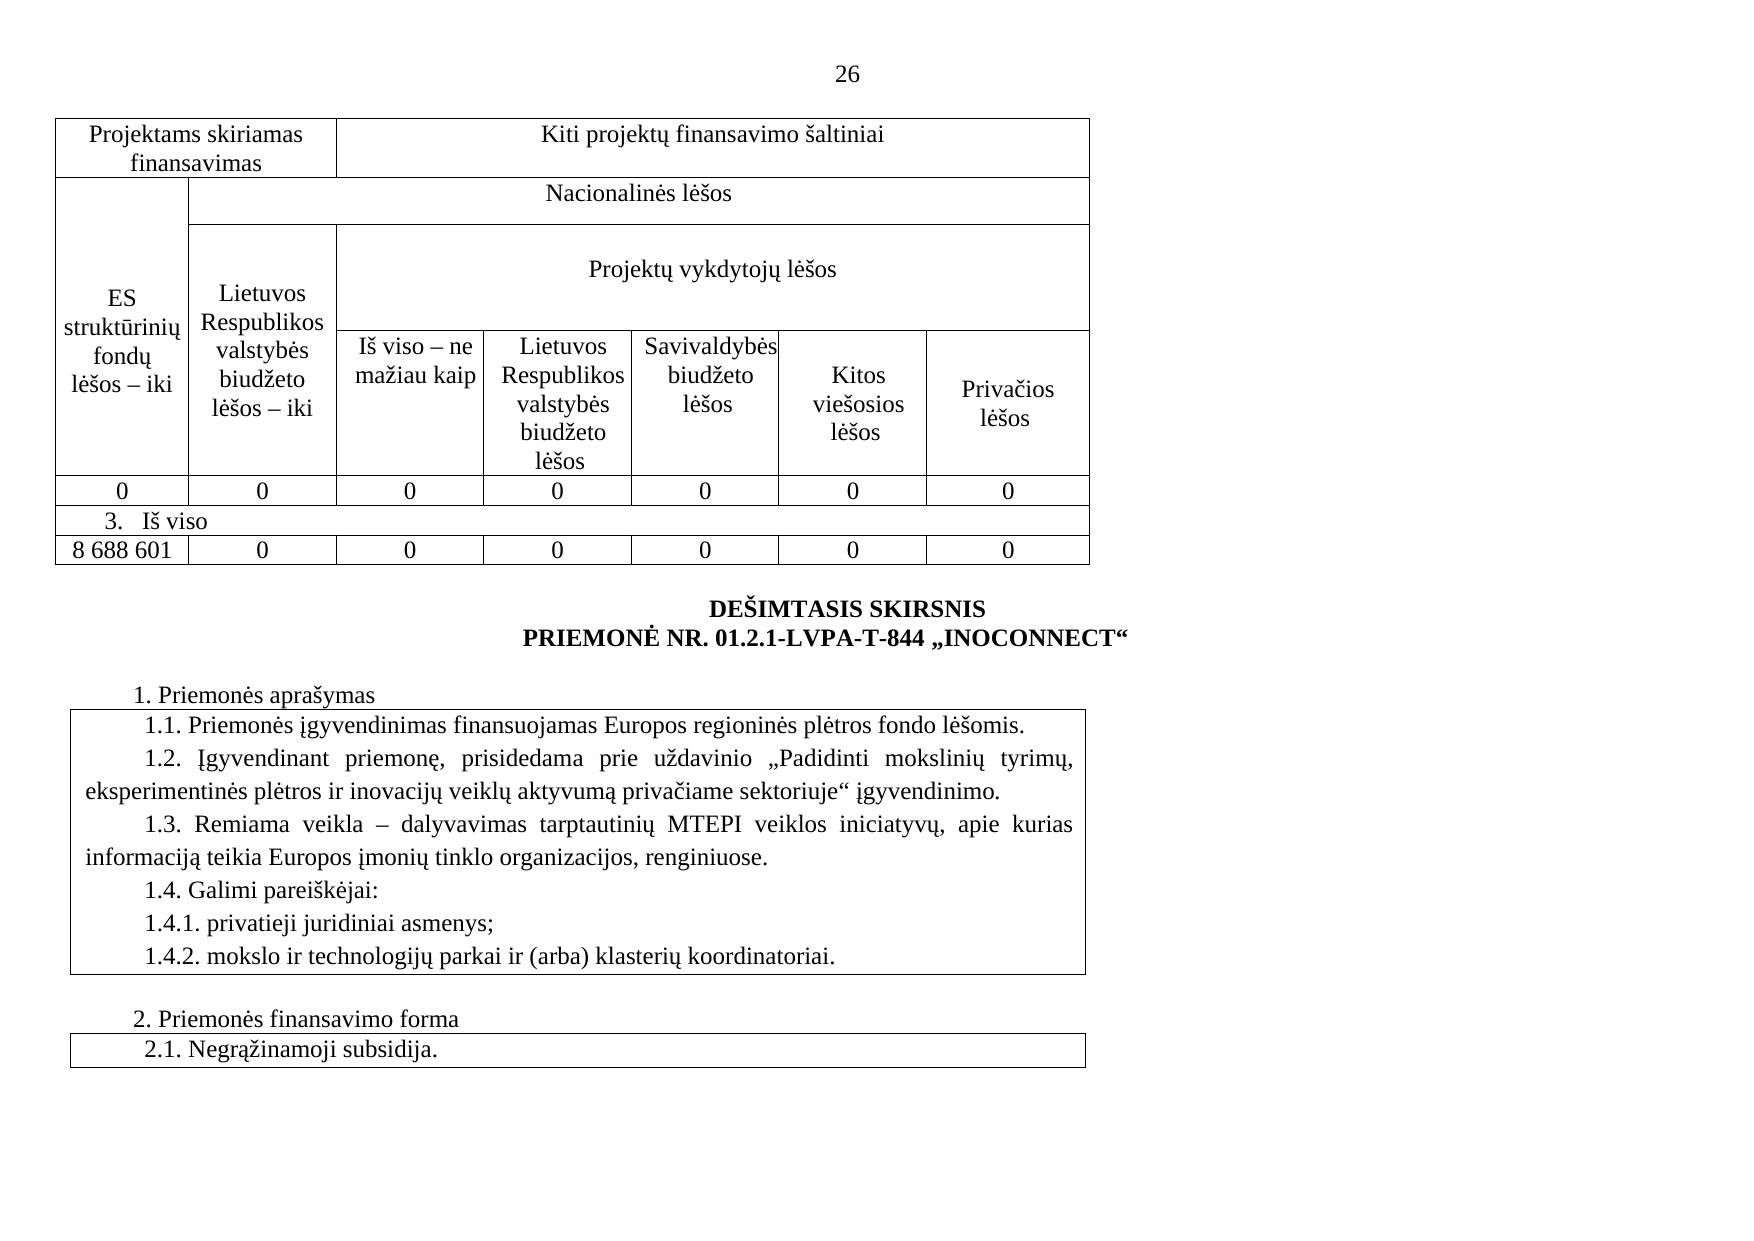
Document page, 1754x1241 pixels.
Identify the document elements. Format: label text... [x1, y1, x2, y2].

table_cell 0 [779, 536, 926, 564]
table_cell ES struktūrinių fondų lėšos – iki [56, 178, 188, 475]
table_cell 0 [927, 536, 1089, 564]
table_cell 0 [337, 476, 483, 505]
table_cell 8 688 601 [56, 536, 188, 564]
table_cell 1.4. Galimi pareiškėjai: 1.4.1. privatieji juridiniai asmenys; 1.4.2. mokslo ir technologijų parkai ir (arba) klasterių koordinatoriai. [71, 875, 1085, 974]
table_cell Iš viso – ne mažiau kaip [337, 331, 483, 475]
table_cell Savivaldybės biudžeto lėšos [632, 331, 778, 475]
table_cell 0 [927, 476, 1089, 505]
table_cell Privačios lėšos [927, 331, 1089, 475]
table_cell 0 [484, 536, 631, 564]
table_cell 3. Iš viso [56, 506, 1089, 534]
text PRIEMONĖ NR. 01.2.1-LVPA-T-844 „INOCONNECT“ [59, 623, 1592, 652]
table_cell 0 [189, 476, 336, 505]
table_cell 0 [779, 476, 926, 505]
table_header 1.1. Priemonės įgyvendinimas finansuojamas Europos regioninės plėtros fondo lėšomis. [71, 710, 1085, 743]
table_cell 0 [337, 536, 483, 564]
table_cell Nacionalinės lėšos [189, 178, 1089, 224]
text 2. Priemonės finansavimo forma [133, 1004, 1636, 1033]
table_cell 0 [632, 476, 778, 505]
table_header 2.1. Negrąžinamoji subsidija. [71, 1034, 1085, 1067]
table_cell Lietuvos Respublikos valstybės biudžeto lėšos – iki [189, 225, 336, 475]
table_cell 0 [632, 536, 778, 564]
table_cell 1.2. Įgyvendinant priemonę, prisidedama prie uždavinio „Padidinti mokslinių tyrimų, eksperimentinės plėtros ir inovacijų veiklų aktyvumą privačiame sektoriuje“ įgyvendinimo. [71, 743, 1085, 809]
table_cell Kitos viešosios lėšos [779, 331, 926, 475]
table_header Kiti projektų finansavimo šaltiniai [337, 119, 1089, 177]
text 1. Priemonės aprašymas [126, 680, 1636, 709]
table_cell 0 [189, 536, 336, 564]
table_header Projektams skiriamas finansavimas [56, 119, 336, 177]
table_cell 0 [484, 476, 631, 505]
table_cell Lietuvos Respublikos valstybės biudžeto lėšos [484, 331, 631, 475]
table_cell 0 [56, 476, 188, 505]
text DEŠIMTASIS SKIRSNIS [59, 594, 1636, 623]
table_cell 1.3. Remiama veikla – dalyvavimas tarptautinių MTEPI veiklos iniciatyvų, apie kurias informaciją teikia Europos įmonių tinklo organizacijos, renginiuose. [71, 809, 1085, 875]
table_cell Projektų vykdytojų lėšos [337, 225, 1089, 330]
